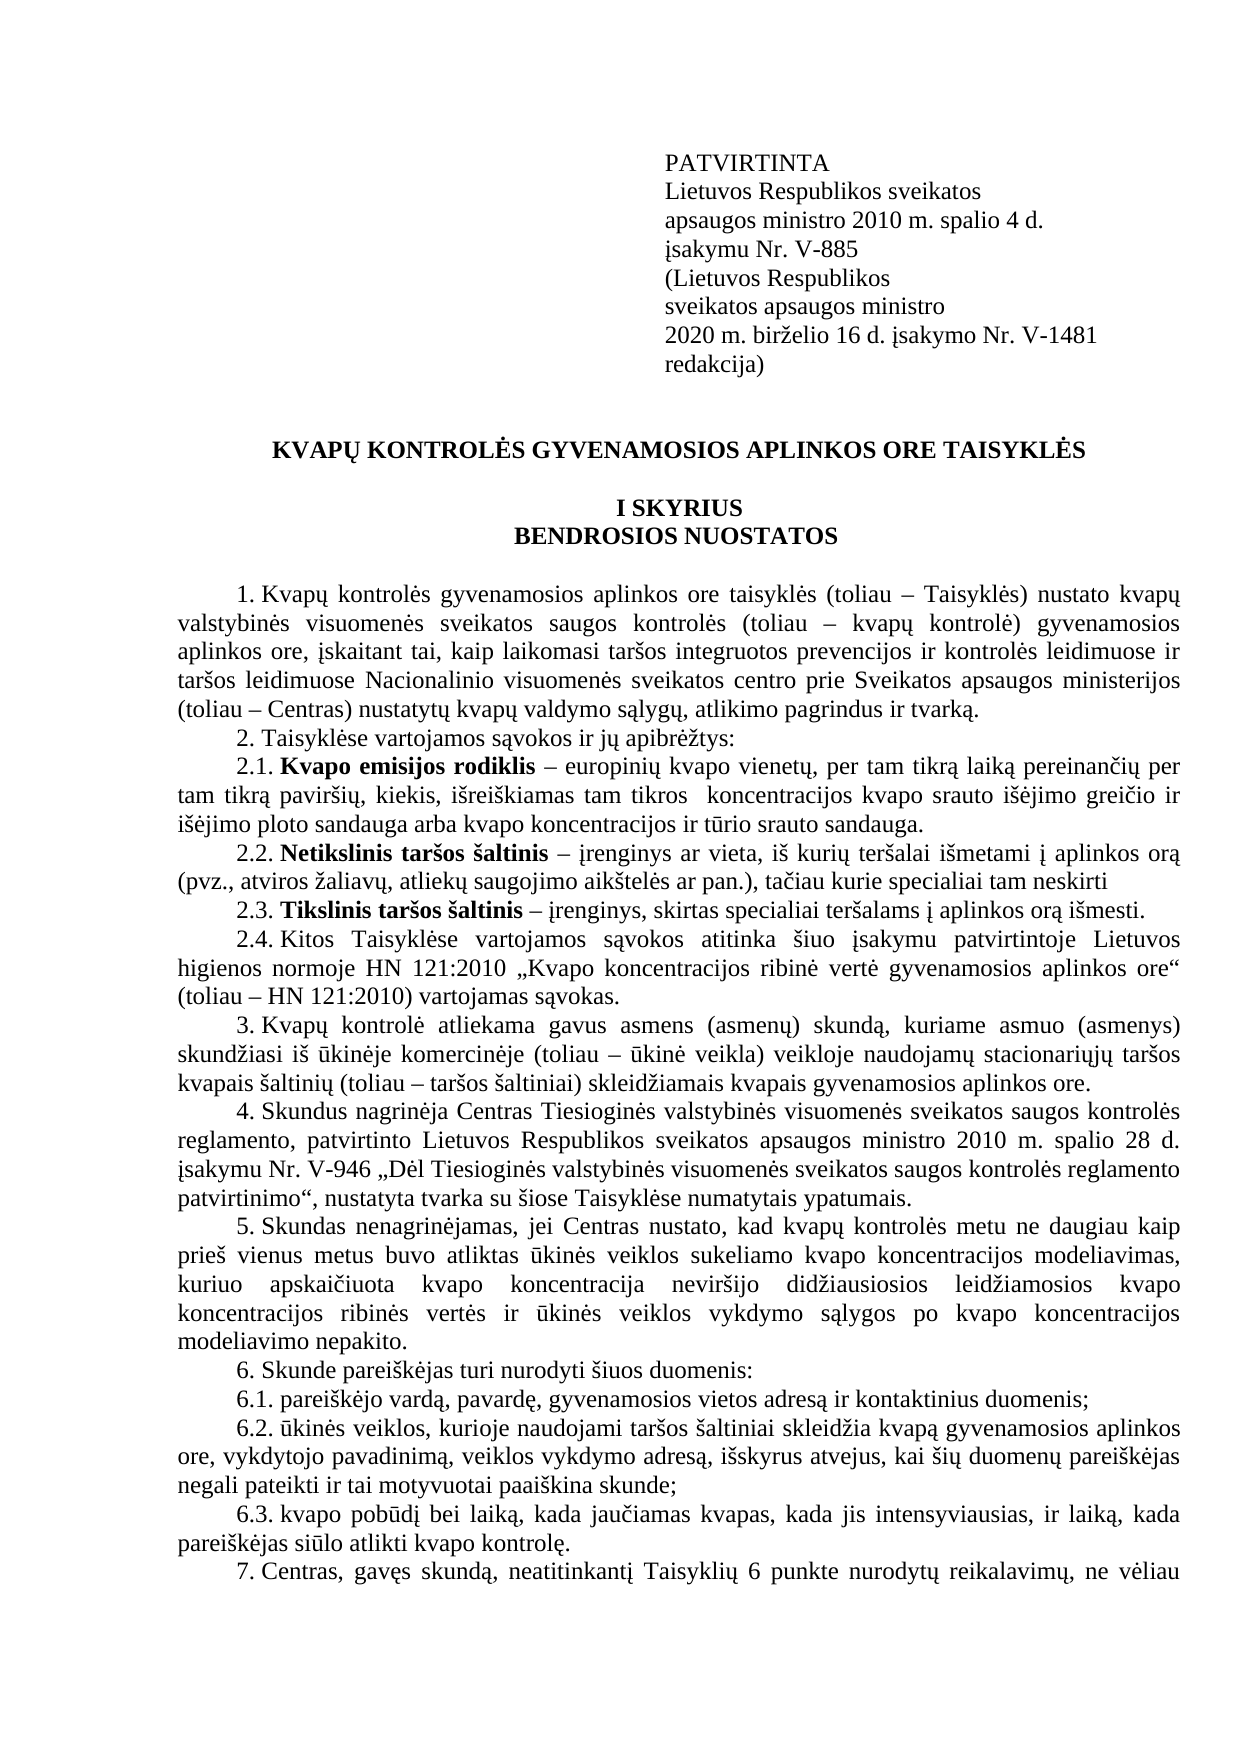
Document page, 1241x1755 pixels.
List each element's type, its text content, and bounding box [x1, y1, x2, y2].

text redakcija) [177, 349, 1181, 378]
text įsakymu Nr. V-885 [177, 234, 1181, 263]
text 2020 m. birželio 16 d. įsakymo Nr. V-1481 [177, 320, 1181, 349]
text PATVIRTINTA [177, 148, 1181, 176]
text (Lietuvos Respublikos [177, 263, 1181, 291]
text 2.2. Netikslinis taršos šaltinis – įrenginys ar vieta, iš kurių teršalai išmetami į aplinkos orą (pvz., atviros žaliavų, atliekų saugojimo aikštelės ar pan.), tačiau kurie specialiai tam neskirti [177, 838, 1181, 895]
text 1. Kvapų kontrolės gyvenamosios aplinkos ore taisyklės (toliau – Taisyklės) nustato kvapų valstybinės visuomenės sveikatos saugos kontrolės (toliau – kvapų kontrolė) gyvenamosios aplinkos ore, įskaitant tai, kaip laikomasi taršos integruotos prevencijos ir kontrolės leidimuose ir taršos leidimuose Nacionalinio visuomenės sveikatos centro prie Sveikatos apsaugos ministerijos (toliau – Centras) nustatytų kvapų valdymo sąlygų, atlikimo pagrindus ir tvarką. [177, 579, 1181, 723]
text I SKYRIUS [177, 493, 1181, 521]
text 2.3. Tikslinis taršos šaltinis – įrenginys, skirtas specialiai teršalams į aplinkos orą išmesti. [177, 895, 1181, 924]
text 4. Skundus nagrinėja Centras Tiesioginės valstybinės visuomenės sveikatos saugos kontrolės reglamento, patvirtinto Lietuvos Respublikos sveikatos apsaugos ministro 2010 m. spalio 28 d. įsakymu Nr. V-946 „Dėl Tiesioginės valstybinės visuomenės sveikatos saugos kontrolės reglamento patvirtinimo“, nustatyta tvarka su šiose Taisyklėse numatytais ypatumais. [177, 1096, 1181, 1211]
text sveikatos apsaugos ministro [177, 291, 1181, 320]
text Lietuvos Respublikos sveikatos [177, 176, 1181, 205]
text 6.1. pareiškėjo vardą, pavardę, gyvenamosios vietos adresą ir kontaktinius duomenis; [177, 1384, 1181, 1413]
text 2. Taisyklėse vartojamos sąvokos ir jų apibrėžtys: [177, 723, 1181, 751]
text 2.4. Kitos Taisyklėse vartojamos sąvokos atitinka šiuo įsakymu patvirtintoje Lietuvos higienos normoje HN 121:2010 „Kvapo koncentracijos ribinė vertė gyvenamosios aplinkos ore“ (toliau – HN 121:2010) vartojamas sąvokas. [177, 924, 1181, 1010]
text 3. Kvapų kontrolė atliekama gavus asmens (asmenų) skundą, kuriame asmuo (asmenys) skundžiasi iš ūkinėje komercinėje (toliau – ūkinė veikla) veikloje naudojamų stacionariųjų taršos kvapais šaltinių (toliau – taršos šaltiniai) skleidžiamais kvapais gyvenamosios aplinkos ore. [177, 1010, 1181, 1096]
text BENDROSIOS NUOSTATOS [177, 521, 1181, 550]
text 6.2. ūkinės veiklos, kurioje naudojami taršos šaltiniai skleidžia kvapą gyvenamosios aplinkos ore, vykdytojo pavadinimą, veiklos vykdymo adresą, išskyrus atvejus, kai šių duomenų pareiškėjas negali pateikti ir tai motyvuotai paaiškina skunde; [177, 1413, 1181, 1499]
text 6. Skunde pareiškėjas turi nurodyti šiuos duomenis: [177, 1355, 1181, 1384]
text 7. Centras, gavęs skundą, neatitinkantį Taisyklių 6 punkte nurodytų reikalavimų, ne vėliau [177, 1556, 1181, 1585]
text 2.1. Kvapo emisijos rodiklis – europinių kvapo vienetų, per tam tikrą laiką pereinančių per tam tikrą paviršių, kiekis, išreiškiamas tam tikros koncentracijos kvapo srauto išėjimo greičio ir išėjimo ploto sandauga arba kvapo koncentracijos ir tūrio srauto sandauga. [177, 751, 1181, 838]
text 5. Skundas nenagrinėjamas, jei Centras nustato, kad kvapų kontrolės metu ne daugiau kaip prieš vienus metus buvo atliktas ūkinės veiklos sukeliamo kvapo koncentracijos modeliavimas, kuriuo apskaičiuota kvapo koncentracija neviršijo didžiausiosios leidžiamosios kvapo koncentracijos ribinės vertės ir ūkinės veiklos vykdymo sąlygos po kvapo koncentracijos modeliavimo nepakito. [177, 1211, 1181, 1355]
text apsaugos ministro 2010 m. spalio 4 d. [177, 205, 1181, 234]
text KVAPŲ KONTROLĖS GYVENAMOSIOS APLINKOS ORE TAISYKLĖS [177, 435, 1181, 464]
text 6.3. kvapo pobūdį bei laiką, kada jaučiamas kvapas, kada jis intensyviausias, ir laiką, kada pareiškėjas siūlo atlikti kvapo kontrolę. [177, 1499, 1181, 1556]
